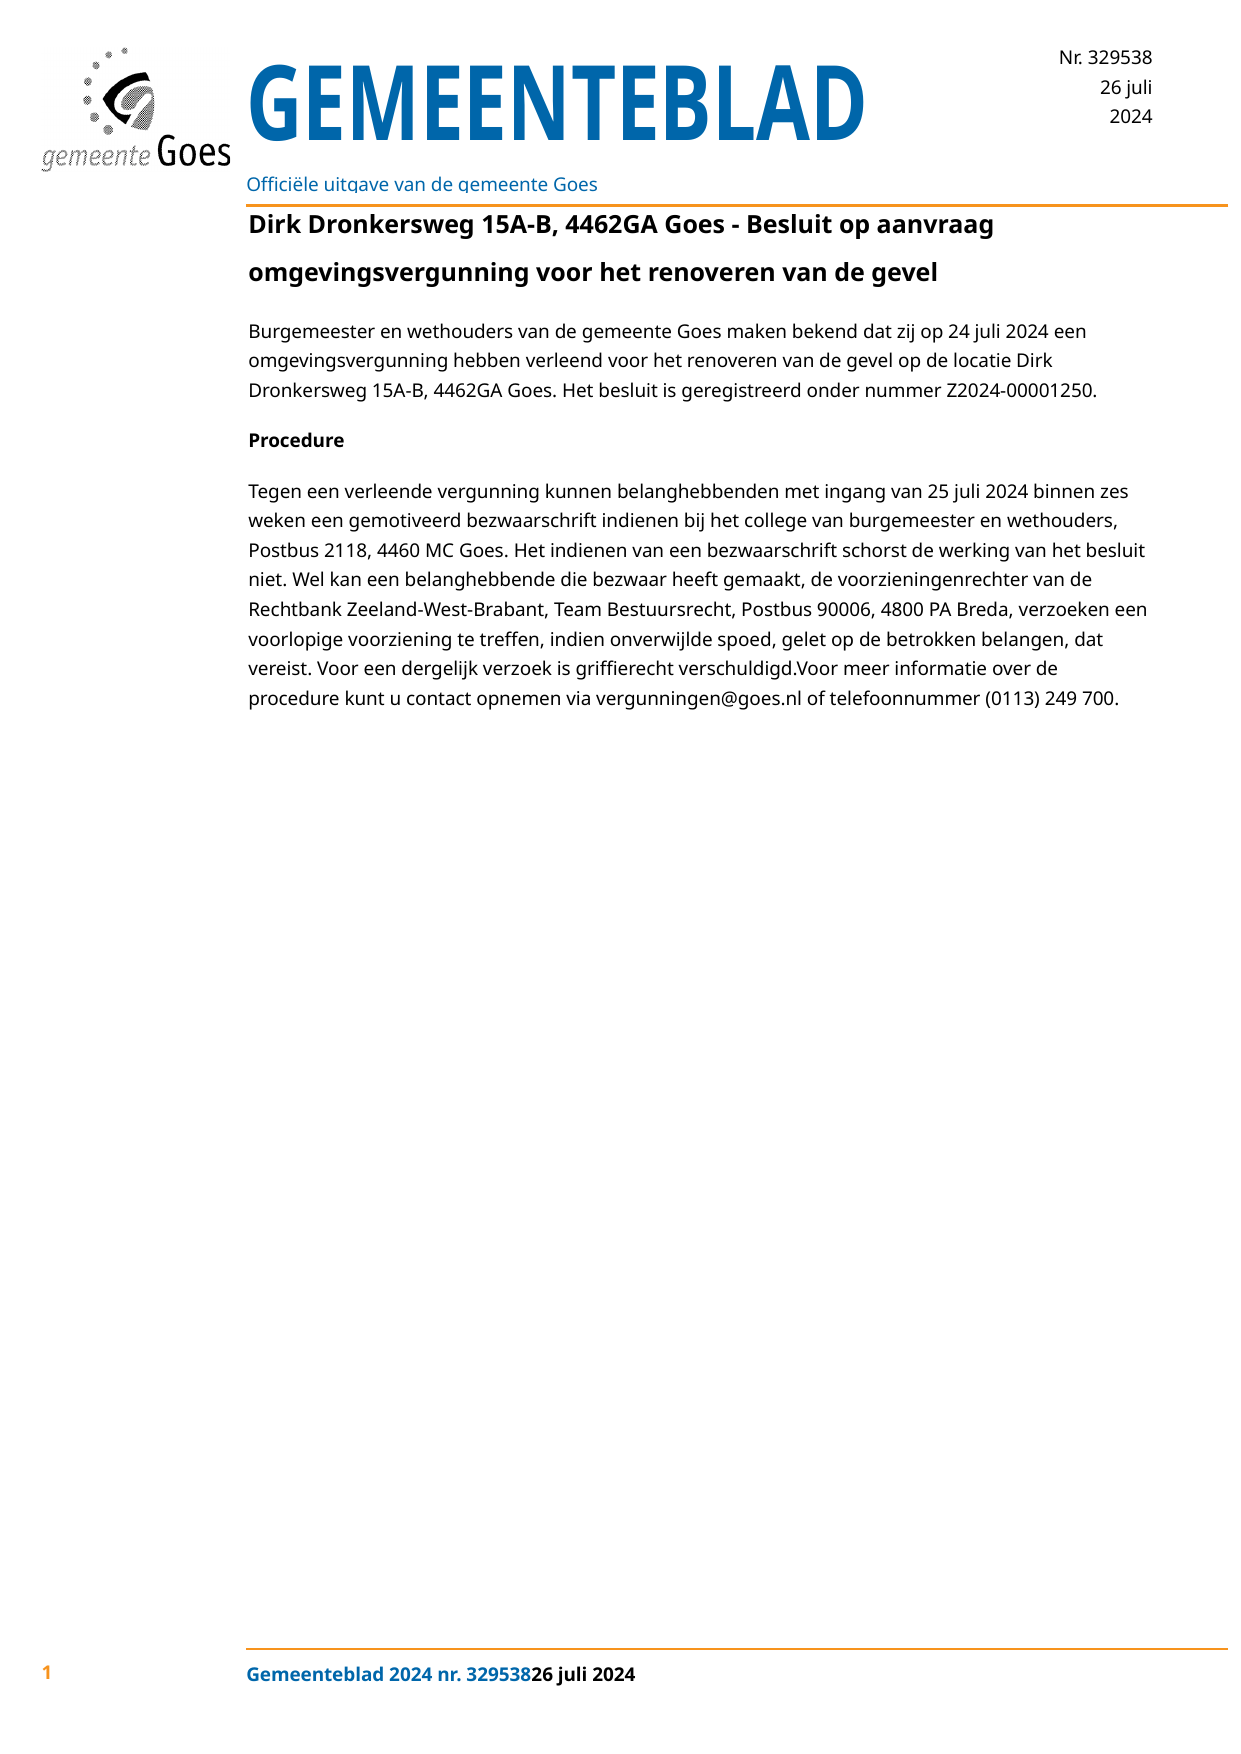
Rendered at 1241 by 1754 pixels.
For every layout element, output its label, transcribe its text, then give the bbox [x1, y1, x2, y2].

text Tegen een verleende vergunning kunnen belanghebbenden met ingang van 25 juli 2024 binnen zes weken een gemotiveerd bezwaarschrift indienen bij het college van burgemeester en wethouders, Postbus 2118, 4460 MC Goes. Het indienen van een bezwaarschrift schorst de werking van het besluit niet. Wel kan een belanghebbende die bezwaar heeft gemaakt, de voorzieningenrechter van de Rechtbank Zeeland-West-Brabant, Team Bestuursrecht, Postbus 90006, 4800 PA Breda, verzoeken een voorlopige voorziening te treffen, indien onverwijlde spoed, gelet op de betrokken belangen, dat vereist. Voor een dergelijk verzoek is griffierecht verschuldigd.Voor meer informatie over de procedure kunt u contact opnemen via vergunningen@goes.nl of telefoonnummer (0113) 249 700. [248, 478, 1152, 711]
text Procedure [248, 427, 1152, 453]
text Dirk Dronkersweg 15A-B, 4462GA Goes - Besluit op aanvraag omgevingsvergunning voor het renoveren van de gevel [248, 207, 1152, 288]
picture [41, 47, 231, 172]
text Burgemeester en wethouders van de gemeente Goes maken bekend dat zij op 24 juli 2024 een omgevingsvergunning hebben verleend voor het renoveren van de gevel op de locatie Dirk Dronkersweg 15A-B, 4462GA Goes. Het besluit is geregistreerd onder nummer Z2024-00001250. [248, 318, 1152, 403]
